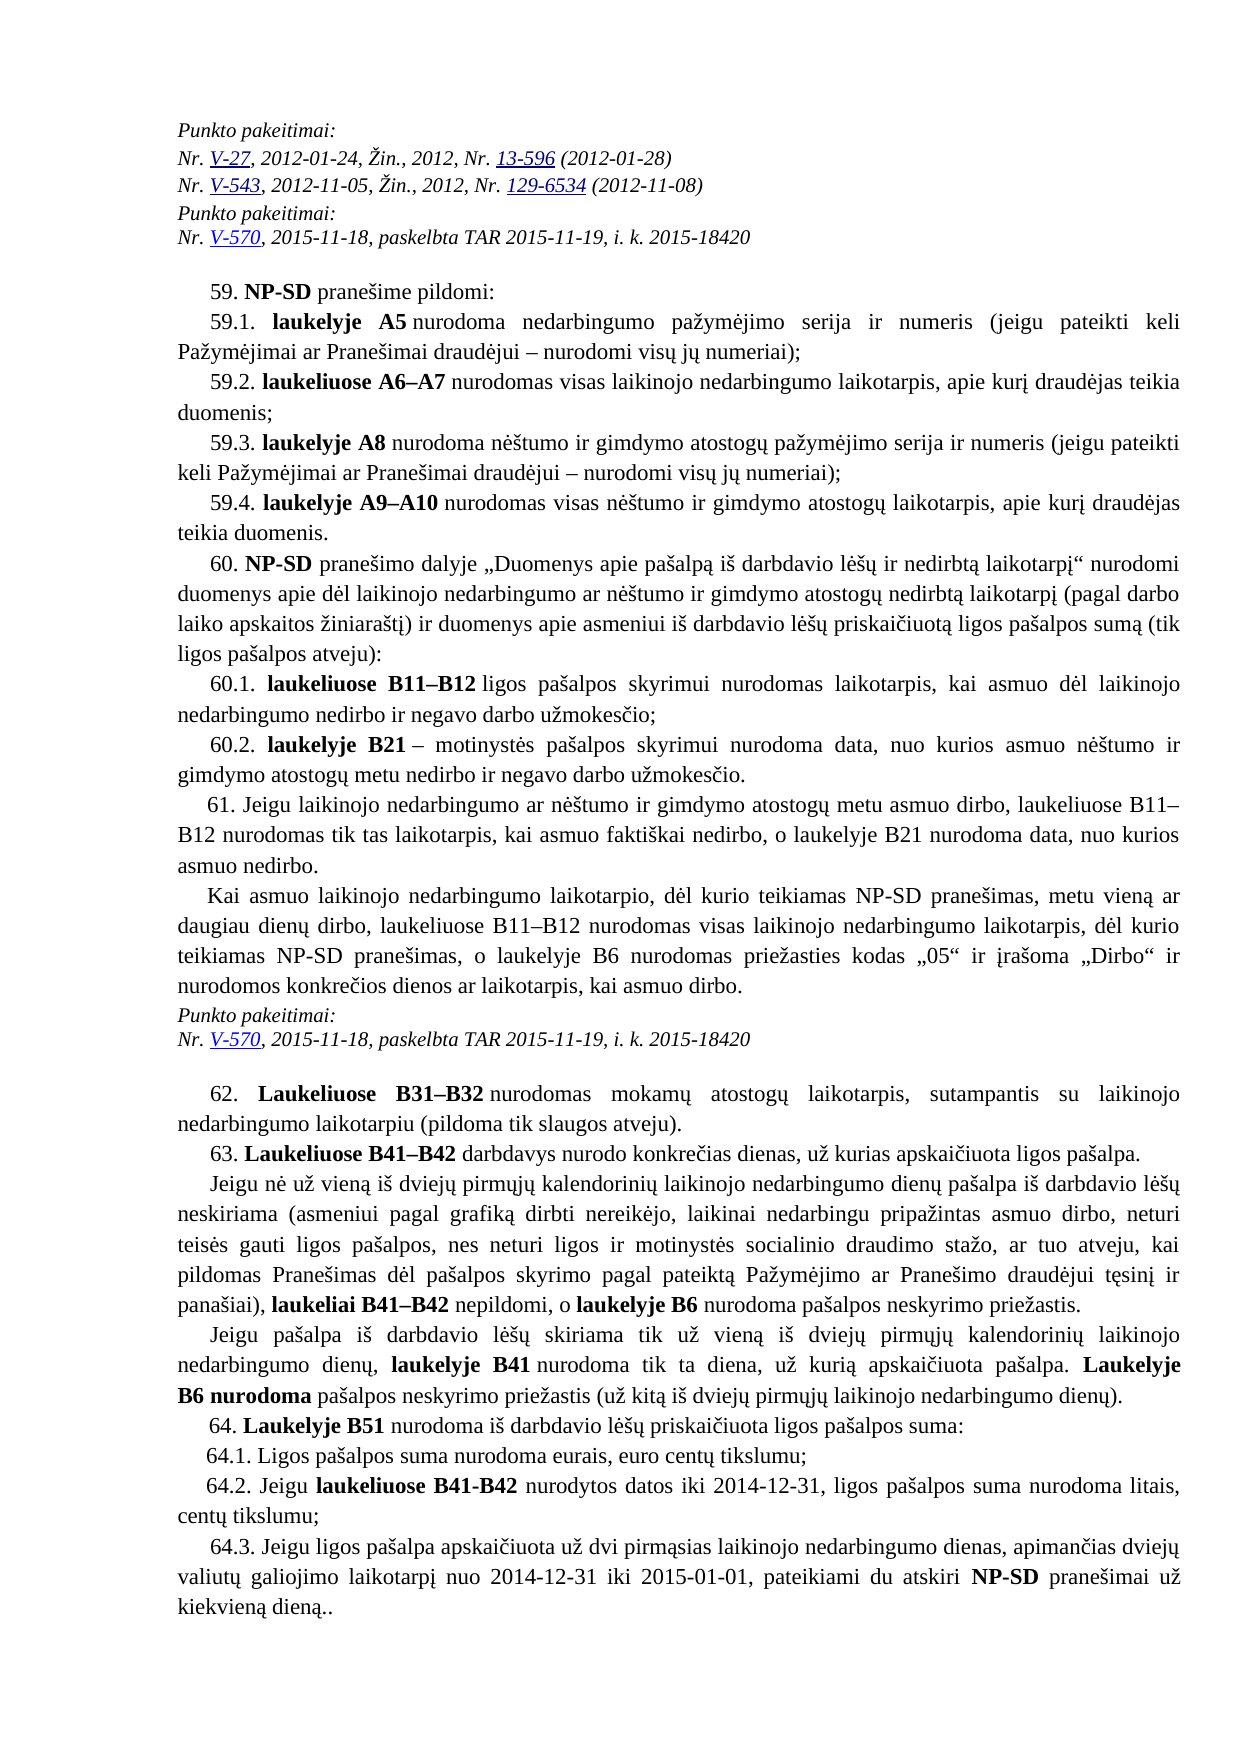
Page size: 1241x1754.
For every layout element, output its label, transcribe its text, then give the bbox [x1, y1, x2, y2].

text Nr. V-27, 2012-01-24, Žin., 2012, Nr. 13-596 (2012-01-28) [177, 146, 1181, 170]
text 59.2. laukeliuose A6–A7 nurodomas visas laikinojo nedarbingumo laikotarpis, apie kurį draudėjas teikia duomenis; [177, 368, 1181, 425]
text 59. NP-SD pranešime pildomi: [177, 278, 1181, 304]
text 59.4. laukelyje A9–A10 nurodomas visas nėštumo ir gimdymo atostogų laikotarpis, apie kurį draudėjas teikia duomenis. [177, 489, 1181, 546]
text Punkto pakeitimai: [177, 201, 1181, 225]
text 59.3. laukelyje A8 nurodoma nėštumo ir gimdymo atostogų pažymėjimo serija ir numeris (jeigu pateikti keli Pažymėjimai ar Pranešimai draudėjui – nurodomi visų jų numeriai); [177, 429, 1181, 485]
text 63. Laukeliuose B41–B42 darbdavys nurodo konkrečias dienas, už kurias apskaičiuota ligos pašalpa. [177, 1140, 1181, 1166]
text Nr. V-570, 2015-11-18, paskelbta TAR 2015-11-19, i. k. 2015-18420 [177, 225, 1181, 249]
text 59.1. laukelyje A5 nurodoma nedarbingumo pažymėjimo serija ir numeris (jeigu pateikti keli Pažymėjimai ar Pranešimai draudėjui – nurodomi visų jų numeriai); [177, 308, 1181, 364]
text Punkto pakeitimai: [177, 1003, 1181, 1027]
text 60.2. laukelyje B21 – motinystės pašalpos skyrimui nurodoma data, nuo kurios asmuo nėštumo ir gimdymo atostogų metu nedirbo ir negavo darbo užmokesčio. [177, 731, 1181, 787]
text 64.1. Ligos pašalpos suma nurodoma eurais, euro centų tikslumu; [177, 1442, 1181, 1468]
text 64. Laukelyje B51 nurodoma iš darbdavio lėšų priskaičiuota ligos pašalpos suma: [177, 1412, 1181, 1438]
text 60. NP-SD pranešimo dalyje „Duomenys apie pašalpą iš darbdavio lėšų ir nedirbtą laikotarpį“ nurodomi duomenys apie dėl laikinojo nedarbingumo ar nėštumo ir gimdymo atostogų nedirbtą laikotarpį (pagal darbo laiko apskaitos žiniaraštį) ir duomenys apie asmeniui iš darbdavio lėšų priskaičiuotą ligos pašalpos sumą (tik ligos pašalpos atveju): [177, 550, 1181, 667]
text Nr. V-543, 2012-11-05, Žin., 2012, Nr. 129-6534 (2012-11-08) [177, 173, 1181, 197]
text 61. Jeigu laikinojo nedarbingumo ar nėštumo ir gimdymo atostogų metu asmuo dirbo, laukeliuose B11–B12 nurodomas tik tas laikotarpis, kai asmuo faktiškai nedirbo, o laukelyje B21 nurodoma data, nuo kurios asmuo nedirbo. [177, 791, 1181, 878]
text Jeigu pašalpa iš darbdavio lėšų skiriama tik už vieną iš dviejų pirmųjų kalendorinių laikinojo nedarbingumo dienų, laukelyje B41 nurodoma tik ta diena, už kurią apskaičiuota pašalpa. Laukelyje B6 nurodoma pašalpos neskyrimo priežastis (už kitą iš dviejų pirmųjų laikinojo nedarbingumo dienų). [177, 1321, 1181, 1408]
text Jeigu nė už vieną iš dviejų pirmųjų kalendorinių laikinojo nedarbingumo dienų pašalpa iš darbdavio lėšų neskiriama (asmeniui pagal grafiką dirbti nereikėjo, laikinai nedarbingu pripažintas asmuo dirbo, neturi teisės gauti ligos pašalpos, nes neturi ligos ir motinystės socialinio draudimo stažo, ar tuo atveju, kai pildomas Pranešimas dėl pašalpos skyrimo pagal pateiktą Pažymėjimo ar Pranešimo draudėjui tęsinį ir panašiai), laukeliai B41–B42 nepildomi, o laukelyje B6 nurodoma pašalpos neskyrimo priežastis. [177, 1170, 1181, 1317]
text Kai asmuo laikinojo nedarbingumo laikotarpio, dėl kurio teikiamas NP-SD pranešimas, metu vieną ar daugiau dienų dirbo, laukeliuose B11–B12 nurodomas visas laikinojo nedarbingumo laikotarpis, dėl kurio teikiamas NP-SD pranešimas, o laukelyje B6 nurodomas priežasties kodas „05“ ir įrašoma „Dirbo“ ir nurodomos konkrečios dienos ar laikotarpis, kai asmuo dirbo. [177, 882, 1181, 999]
text 60.1. laukeliuose B11–B12 ligos pašalpos skyrimui nurodomas laikotarpis, kai asmuo dėl laikinojo nedarbingumo nedirbo ir negavo darbo užmokesčio; [177, 671, 1181, 727]
text Nr. V-570, 2015-11-18, paskelbta TAR 2015-11-19, i. k. 2015-18420 [177, 1027, 1181, 1051]
text Punkto pakeitimai: [177, 118, 1181, 142]
text 64.3. Jeigu ligos pašalpa apskaičiuota už dvi pirmąsias laikinojo nedarbingumo dienas, apimančias dviejų valiutų galiojimo laikotarpį nuo 2014-12-31 iki 2015-01-01, pateikiami du atskiri NP-SD pranešimai už kiekvieną dieną.. [177, 1533, 1181, 1619]
text 62. Laukeliuose B31–B32 nurodomas mokamų atostogų laikotarpis, sutampantis su laikinojo nedarbingumo laikotarpiu (pildoma tik slaugos atveju). [177, 1080, 1181, 1136]
text 64.2. Jeigu laukeliuose B41-B42 nurodytos datos iki 2014-12-31, ligos pašalpos suma nurodoma litais, centų tikslumu; [177, 1472, 1181, 1529]
